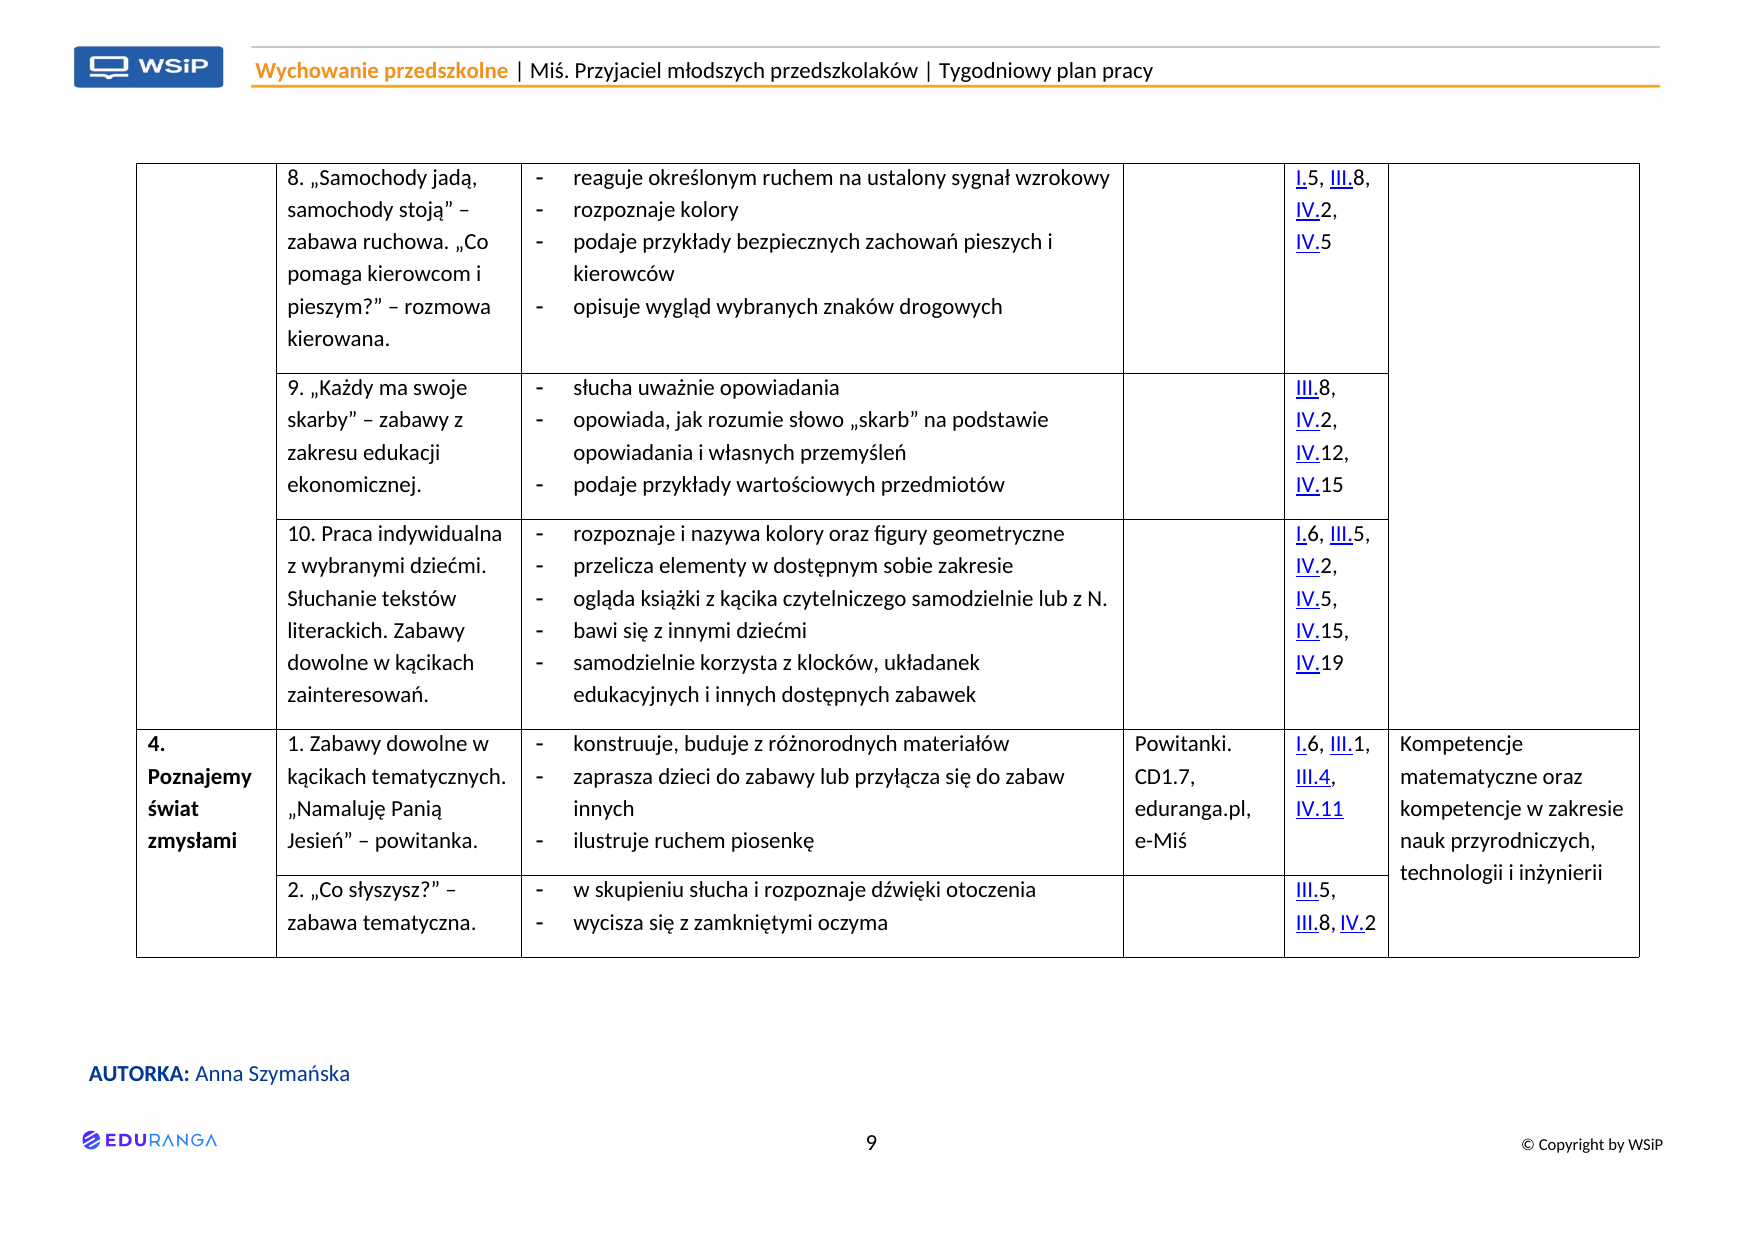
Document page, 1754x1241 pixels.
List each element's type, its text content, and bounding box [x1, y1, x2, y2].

table_cell I.5, III.8, IV.2, IV.5 [1285, 164, 1388, 373]
table_cell 2. „Co słyszysz?” – zabawa tematyczna. [277, 876, 521, 957]
table_cell I.6, III.5, IV.2, IV.5, IV.15, IV.19 [1285, 520, 1388, 729]
table_cell [1124, 520, 1284, 729]
table_cell [1124, 374, 1284, 519]
table_cell Powitanki. CD1.7, eduranga.pl, e-Miś [1124, 730, 1284, 875]
table_cell [137, 164, 276, 729]
table_cell I.6, III.1, III.4, IV.11 [1285, 730, 1388, 875]
table_cell Kompetencje matematyczne oraz kompetencje w zakresie nauk przyrodniczych, technologii i inżynierii [1389, 730, 1639, 957]
table_cell III.5, III.8, IV.2 [1285, 876, 1388, 957]
table_cell 4. Poznajemy świat zmysłami [137, 730, 276, 957]
table_cell III.8, IV.2, IV.12, IV.15 [1285, 374, 1388, 519]
picture [82, 1115, 217, 1151]
table_cell 10. Praca indywidualna z wybranymi dziećmi. Słuchanie tekstów literackich. Zabawy dowolne w kącikach zainteresowań. [277, 520, 521, 729]
table_cell słucha uważnie opowiadania opowiada, jak rozumie słowo „skarb” na podstawie opowiadania i własnych przemyśleń podaje przykłady wartościowych przedmiotów [522, 374, 1123, 519]
table_cell [1389, 164, 1639, 729]
table_cell konstruuje, buduje z różnorodnych materiałów zaprasza dzieci do zabawy lub przyłącza się do zabaw innych ilustruje ruchem piosenkę [522, 730, 1123, 875]
table_cell rozpoznaje i nazywa kolory oraz figury geometryczne przelicza elementy w dostępnym sobie zakresie ogląda książki z kącika czytelniczego samodzielnie lub z N. bawi się z innymi dziećmi samodzielnie korzysta z klocków, układanek edukacyjnych i innych dostępnych zabawek [522, 520, 1123, 729]
table_cell 1. Zabawy dowolne w kącikach tematycznych. „Namaluję Panią Jesień” – powitanka. [277, 730, 521, 875]
table_cell [1124, 164, 1284, 373]
picture [0, 0, 1754, 112]
table_cell reaguje określonym ruchem na ustalony sygnał wzrokowy rozpoznaje kolory podaje przykłady bezpiecznych zachowań pieszych i kierowców opisuje wygląd wybranych znaków drogowych [522, 164, 1123, 373]
table_cell [1124, 876, 1284, 957]
table_cell w skupieniu słucha i rozpoznaje dźwięki otoczenia wycisza się z zamkniętymi oczyma [522, 876, 1123, 957]
table_cell 9. „Każdy ma swoje skarby” – zabawy z zakresu edukacji ekonomicznej. [277, 374, 521, 519]
table_cell 8. „Samochody jadą, samochody stoją” – zabawa ruchowa. „Co pomaga kierowcom i pieszym?” – rozmowa kierowana. [277, 164, 521, 373]
